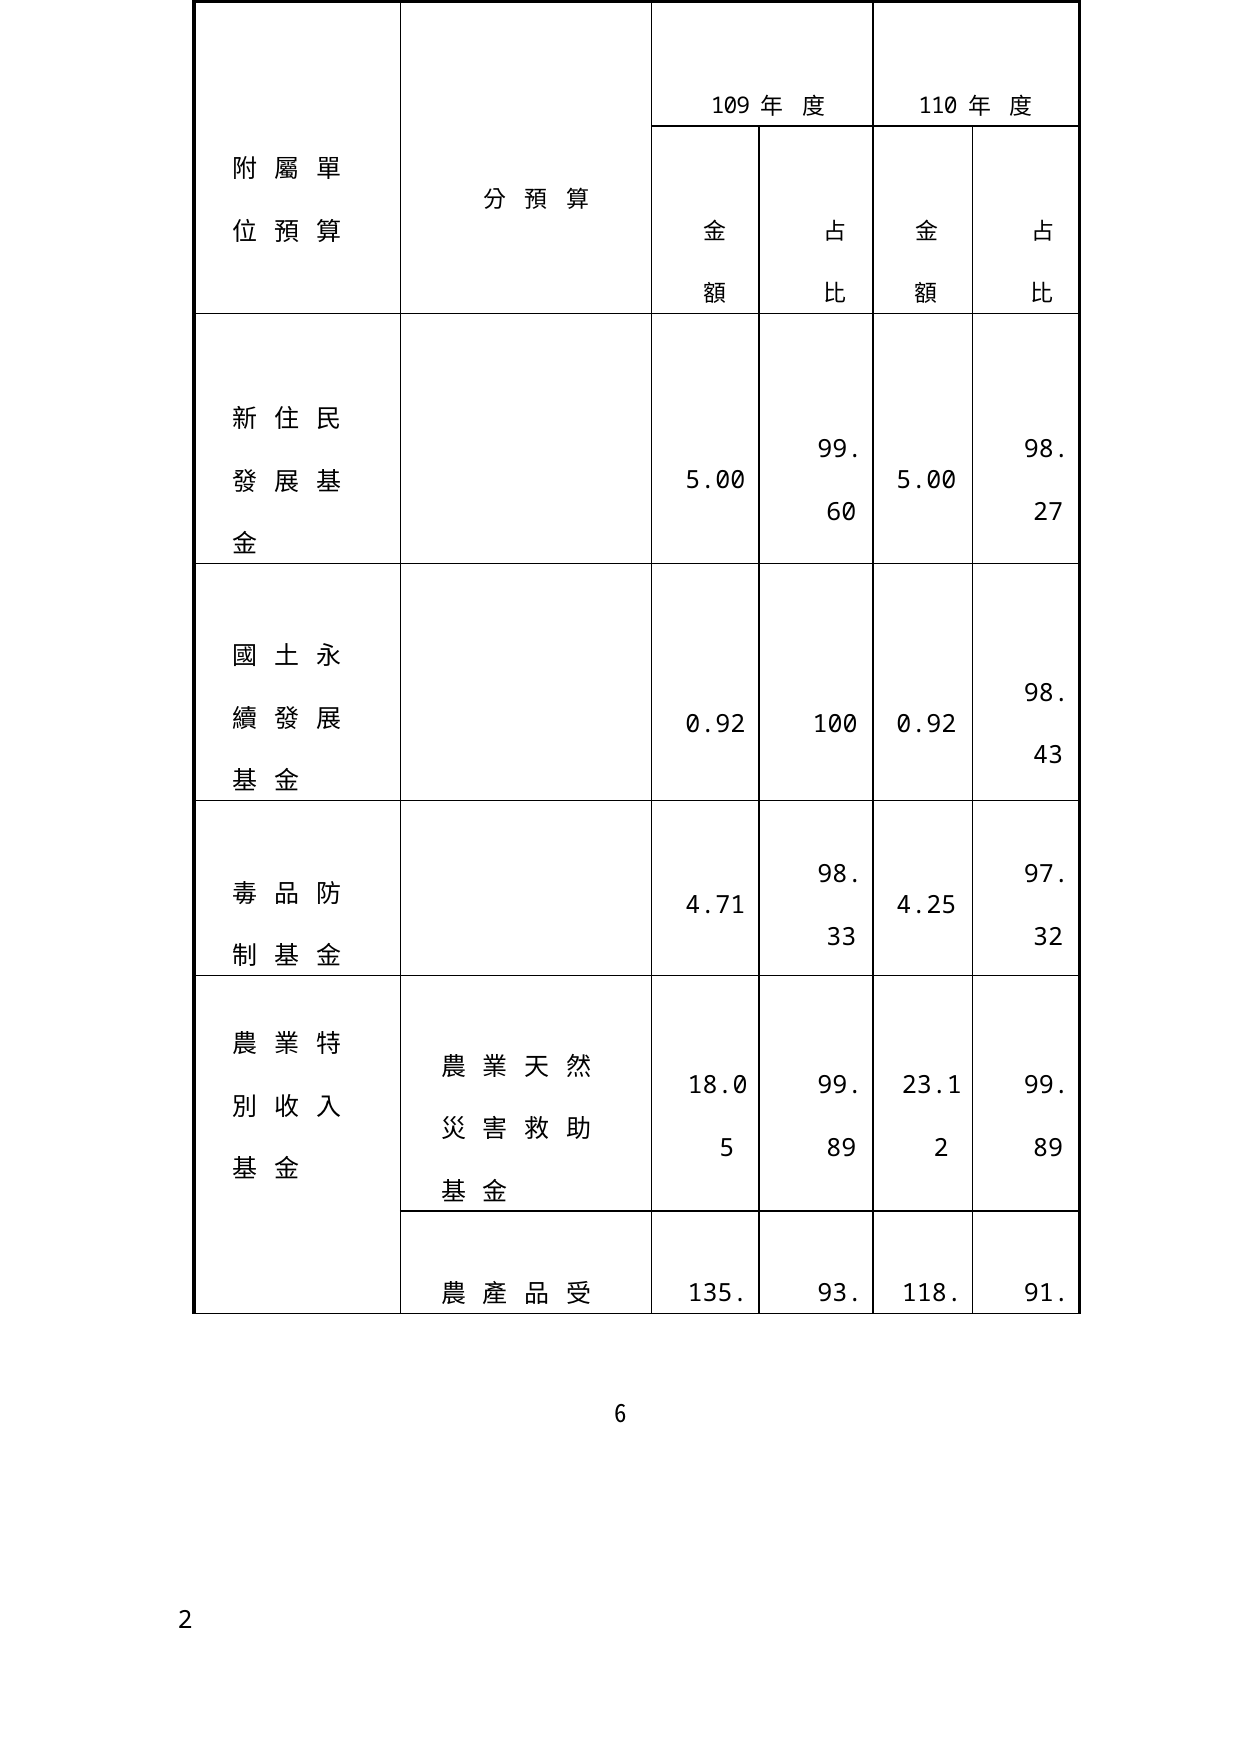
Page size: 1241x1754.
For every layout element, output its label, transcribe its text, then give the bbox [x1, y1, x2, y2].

table_cell 135. [652, 1212, 758, 1312]
table_cell [401, 314, 651, 562]
table_cell 18.05 [652, 976, 758, 1210]
table_cell 毒品防制基金 [196, 801, 400, 974]
table_cell 100 [760, 564, 872, 800]
table_cell 農業天然災害救助基金 [401, 976, 651, 1210]
table_cell 0.92 [652, 564, 758, 800]
table_cell 98.43 [973, 564, 1078, 800]
table_cell 新住民發展基金 [196, 314, 400, 562]
table_cell 占比 [760, 127, 872, 312]
table_cell [401, 801, 651, 974]
table_header 分預算 [401, 3, 651, 312]
table_cell 4.25 [874, 801, 972, 974]
table_cell 0.92 [874, 564, 972, 800]
table_cell 97.32 [973, 801, 1078, 974]
table_cell 93. [760, 1212, 872, 1312]
table_cell 23.12 [874, 976, 972, 1210]
table_cell 金額 [874, 127, 972, 312]
table_cell 98.33 [760, 801, 872, 974]
table_header 110年度 [874, 3, 1078, 125]
table_cell 99.89 [973, 976, 1078, 1210]
table_cell 農業特別收入基金 [196, 976, 400, 1312]
table_header 附屬單位預算 [196, 3, 400, 312]
table_cell 98.27 [973, 314, 1078, 562]
table_cell 91. [973, 1212, 1078, 1312]
table_cell 農產品受 [401, 1212, 651, 1312]
table_header 109年度 [652, 3, 872, 125]
table_cell 99.60 [760, 314, 872, 562]
table_cell 國土永續發展基金 [196, 564, 400, 800]
table_cell [401, 564, 651, 800]
table_cell 金額 [652, 127, 758, 312]
table_cell 4.71 [652, 801, 758, 974]
table_cell 5.00 [874, 314, 972, 562]
table_cell 118. [874, 1212, 972, 1312]
table_cell 占比 [973, 127, 1078, 312]
table_cell 99.89 [760, 976, 872, 1210]
table_cell 5.00 [652, 314, 758, 562]
